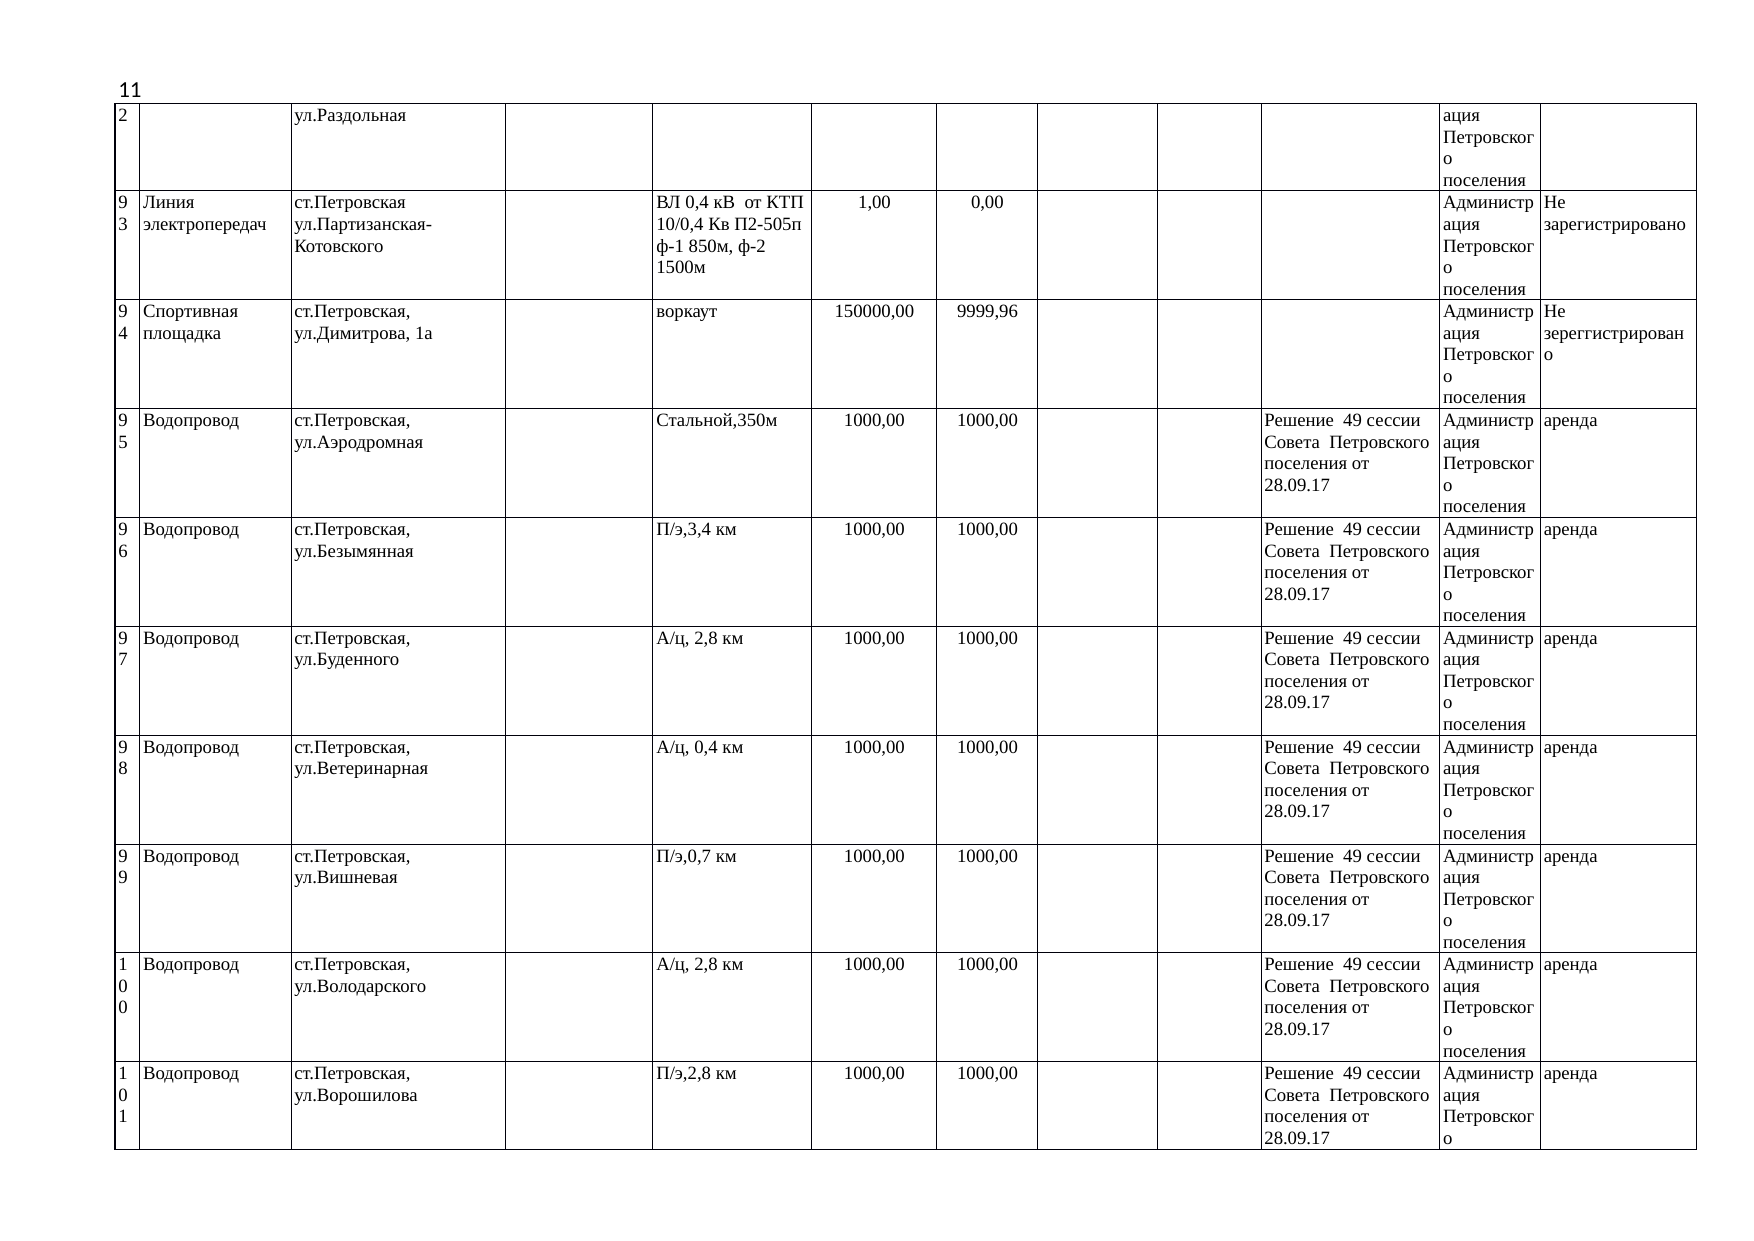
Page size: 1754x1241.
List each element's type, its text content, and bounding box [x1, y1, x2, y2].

table_cell 1000,00 [937, 1062, 1037, 1148]
table_cell Администрация Петровского поселения [1440, 409, 1540, 517]
table_cell Решение 49 сессии Совета Петровского поселения от 28.09.17 [1262, 953, 1439, 1061]
table_cell [1262, 104, 1439, 190]
table_cell Решение 49 сессии Совета Петровского поселения от 28.09.17 [1262, 736, 1439, 843]
table_cell [506, 300, 652, 408]
table_cell [1038, 953, 1157, 1061]
table_cell 1000,00 [812, 518, 936, 626]
table_cell Линия электропередач [140, 191, 291, 299]
table_cell аренда [1541, 409, 1696, 517]
table_cell ВЛ 0,4 кВ от КТП 10/0,4 Кв П2-505п ф-1 850м, ф-2 1500м [653, 191, 811, 299]
table_cell [937, 104, 1037, 190]
table_cell 99 [116, 845, 139, 952]
table_cell [506, 104, 652, 190]
table_cell ст.Петровская, ул.Буденного [292, 627, 505, 734]
table_cell 1000,00 [937, 953, 1037, 1061]
table_cell Администрация Петровского поселения [1440, 845, 1540, 952]
table_cell Спортивная площадка [140, 300, 291, 408]
table_cell [506, 518, 652, 626]
table_cell А/ц, 2,8 км [653, 953, 811, 1061]
table_cell [1038, 191, 1157, 299]
table_cell П/э,2,8 км [653, 1062, 811, 1148]
table_cell [1038, 518, 1157, 626]
table_cell [1541, 104, 1696, 190]
table_cell 1000,00 [812, 953, 936, 1061]
table_cell 98 [116, 736, 139, 843]
table_cell 1000,00 [812, 845, 936, 952]
table_cell [140, 104, 291, 190]
table_cell аренда [1541, 953, 1696, 1061]
table_cell Администрация Петровского поселения [1440, 953, 1540, 1061]
table_cell Администрация Петровского поселения [1440, 736, 1540, 843]
table_cell ст.Петровская, ул.Володарского [292, 953, 505, 1061]
table_cell ст.Петровская, ул.Вишневая [292, 845, 505, 952]
table_cell ст.Петровская, ул.Ворошилова [292, 1062, 505, 1148]
table_cell [1158, 736, 1261, 843]
table_cell [506, 845, 652, 952]
table_cell 0,00 [937, 191, 1037, 299]
table_cell 93 [116, 191, 139, 299]
table_cell Стальной,350м [653, 409, 811, 517]
table_cell 1000,00 [937, 736, 1037, 843]
table_cell Водопровод [140, 953, 291, 1061]
table_cell П/э,3,4 км [653, 518, 811, 626]
table_cell аренда [1541, 736, 1696, 843]
table_cell [506, 191, 652, 299]
table_cell Решение 49 сессии Совета Петровского поселения от 28.09.17 [1262, 627, 1439, 734]
table_cell [506, 1062, 652, 1148]
table_cell 9999,96 [937, 300, 1037, 408]
table_cell Администрация Петровского [1440, 1062, 1540, 1148]
table_cell [1038, 736, 1157, 843]
table_cell ст.Петровская, ул.Димитрова, 1а [292, 300, 505, 408]
table_cell [1158, 409, 1261, 517]
table_cell А/ц, 2,8 км [653, 627, 811, 734]
table_cell [1262, 191, 1439, 299]
table_cell 1000,00 [812, 736, 936, 843]
table_cell [1158, 104, 1261, 190]
table_cell [1038, 409, 1157, 517]
table_cell ст.Петровская, ул.Аэродромная [292, 409, 505, 517]
table_cell 2 [116, 104, 139, 190]
table_cell [1158, 191, 1261, 299]
table_cell 1000,00 [812, 1062, 936, 1148]
table_cell Решение 49 сессии Совета Петровского поселения от 28.09.17 [1262, 1062, 1439, 1148]
table_cell Решение 49 сессии Совета Петровского поселения от 28.09.17 [1262, 409, 1439, 517]
table_cell [653, 104, 811, 190]
table_cell ул.Раздольная [292, 104, 505, 190]
table_cell аренда [1541, 627, 1696, 734]
table_cell аренда [1541, 518, 1696, 626]
table_cell 96 [116, 518, 139, 626]
table_cell [812, 104, 936, 190]
table_cell ация Петровского поселения [1440, 104, 1540, 190]
table_cell [1158, 627, 1261, 734]
table_cell Не зереггистрировано [1541, 300, 1696, 408]
table_cell [1158, 1062, 1261, 1148]
table_cell [506, 409, 652, 517]
table_cell Администрация Петровского поселения [1440, 191, 1540, 299]
table_cell 1000,00 [937, 518, 1037, 626]
table_cell П/э,0,7 км [653, 845, 811, 952]
table_cell Решение 49 сессии Совета Петровского поселения от 28.09.17 [1262, 518, 1439, 626]
table_cell [1038, 627, 1157, 734]
table_cell [1038, 300, 1157, 408]
table_cell 1000,00 [812, 409, 936, 517]
table_cell [1158, 300, 1261, 408]
table_cell [506, 627, 652, 734]
table_cell 101 [116, 1062, 139, 1148]
table_cell 97 [116, 627, 139, 734]
table_cell Администрация Петровского поселения [1440, 300, 1540, 408]
table_cell [1038, 845, 1157, 952]
table_cell [506, 736, 652, 843]
table_cell [1038, 1062, 1157, 1148]
table_cell Администрация Петровского поселения [1440, 627, 1540, 734]
table_cell [1158, 518, 1261, 626]
table_cell ст.Петровская ул.Партизанская- Котовского [292, 191, 505, 299]
table_cell 150000,00 [812, 300, 936, 408]
table_cell А/ц, 0,4 км [653, 736, 811, 843]
table_cell Водопровод [140, 736, 291, 843]
table_cell [1158, 953, 1261, 1061]
table_cell [1158, 845, 1261, 952]
table_cell Водопровод [140, 518, 291, 626]
table_cell 1,00 [812, 191, 936, 299]
table_cell 94 [116, 300, 139, 408]
table_cell Решение 49 сессии Совета Петровского поселения от 28.09.17 [1262, 845, 1439, 952]
table_cell Водопровод [140, 1062, 291, 1148]
table_cell 1000,00 [937, 845, 1037, 952]
table_cell ст.Петровская, ул.Ветеринарная [292, 736, 505, 843]
table_cell 100 [116, 953, 139, 1061]
table_cell [1038, 104, 1157, 190]
table_cell 1000,00 [937, 627, 1037, 734]
table_cell аренда [1541, 1062, 1696, 1148]
table_cell Водопровод [140, 845, 291, 952]
table_cell 1000,00 [812, 627, 936, 734]
table_cell Водопровод [140, 627, 291, 734]
table_cell Не зарегистрировано [1541, 191, 1696, 299]
table_cell аренда [1541, 845, 1696, 952]
table_cell ст.Петровская, ул.Безымянная [292, 518, 505, 626]
table_cell [1262, 300, 1439, 408]
table_cell Администрация Петровского поселения [1440, 518, 1540, 626]
table_cell 95 [116, 409, 139, 517]
table_cell воркаут [653, 300, 811, 408]
table_cell 1000,00 [937, 409, 1037, 517]
table_cell Водопровод [140, 409, 291, 517]
table_cell [506, 953, 652, 1061]
